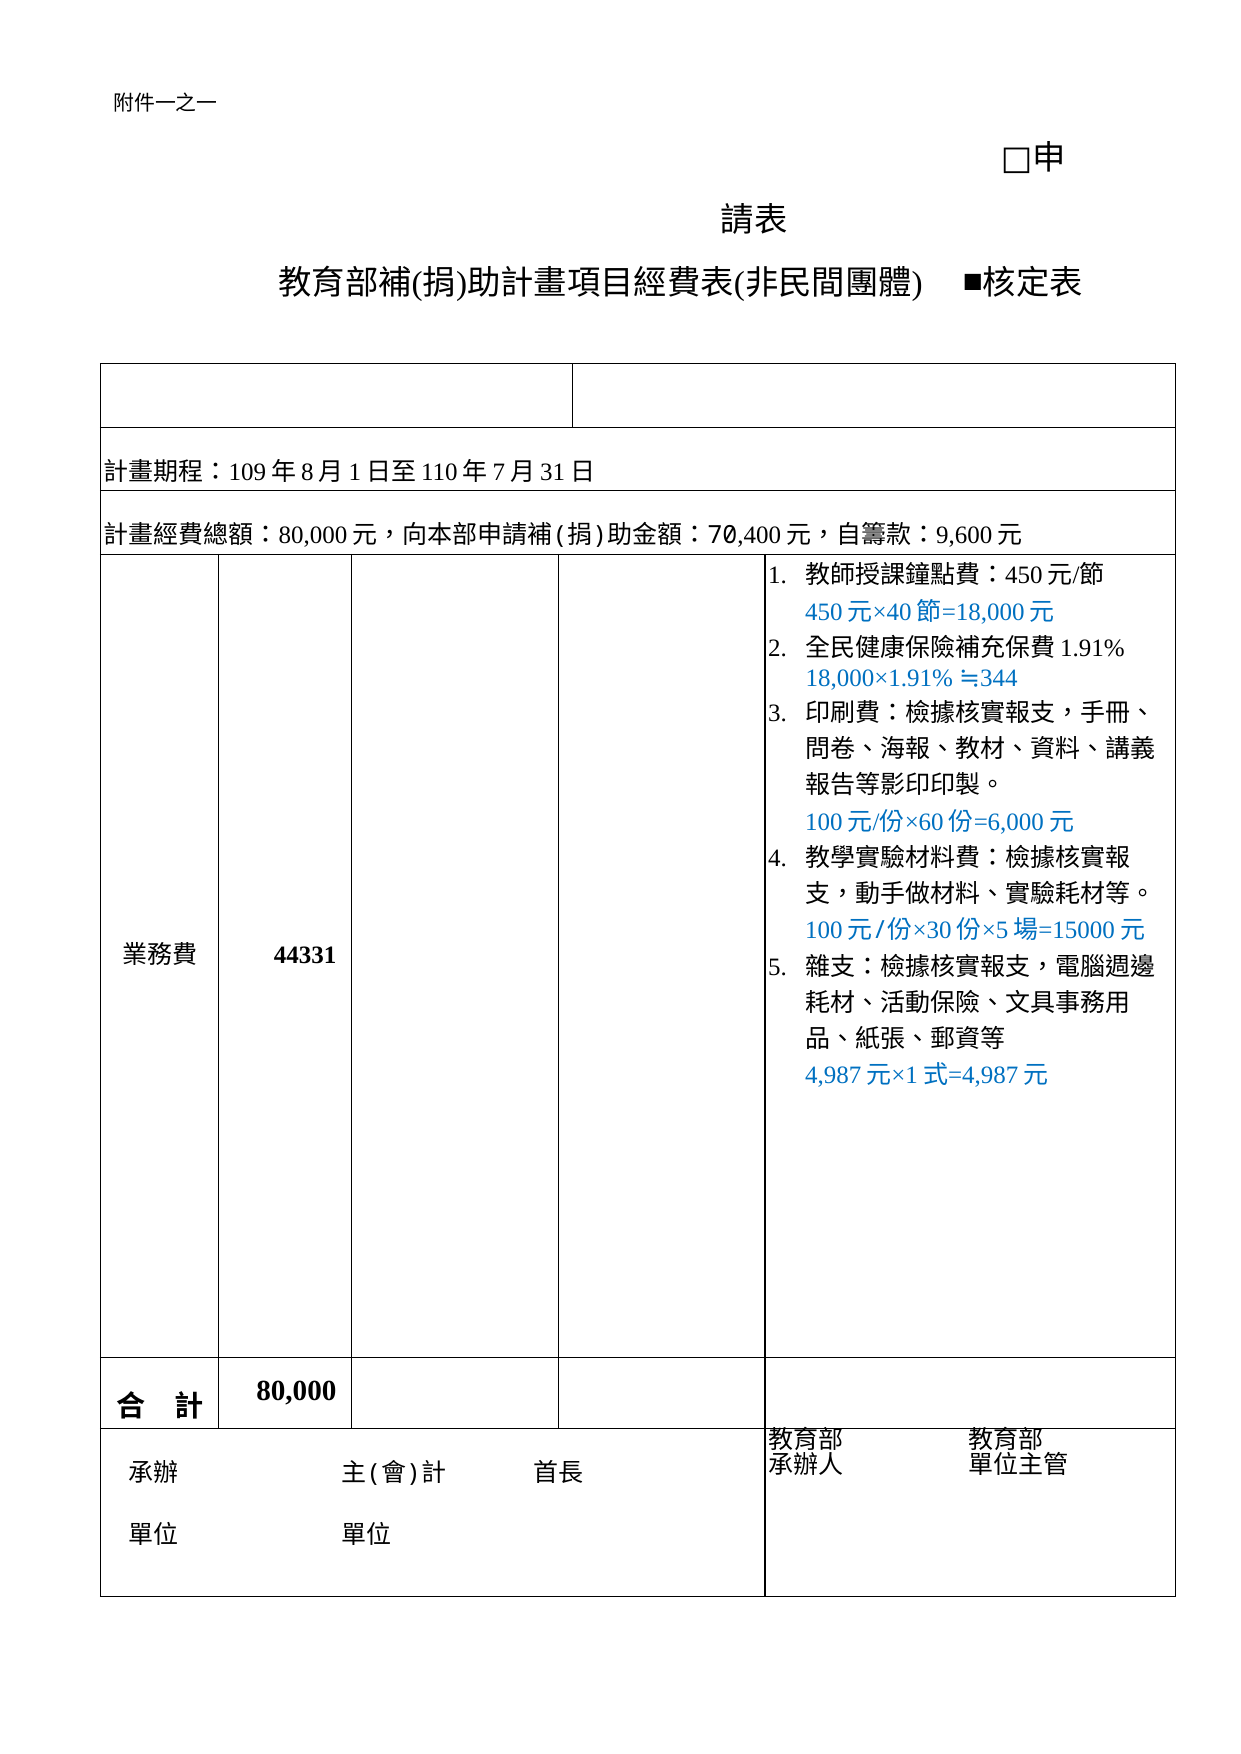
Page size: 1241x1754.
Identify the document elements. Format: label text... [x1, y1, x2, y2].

table_cell [268, 113, 351, 238]
table_cell [351, 113, 515, 238]
table_cell [352, 555, 558, 1357]
table_cell [268, 301, 351, 363]
table_cell [219, 301, 268, 363]
table_cell [352, 1358, 558, 1428]
table_cell [219, 113, 268, 238]
table_cell 教育部 教育部 承辦人 單位主管 [766, 1429, 1175, 1596]
table_cell 教育部補(捐)助計畫項目經費表(非民間團體) ■核定表 [268, 238, 1092, 301]
table_cell [1092, 238, 1176, 301]
table_header [1092, 51, 1176, 113]
table_header [268, 51, 351, 113]
table_cell [1092, 113, 1176, 238]
table_cell [219, 238, 268, 301]
table_header [100, 51, 218, 78]
table_cell [100, 238, 218, 301]
table_cell [766, 1358, 1175, 1428]
table_cell [101, 364, 572, 427]
table_cell 計畫經費總額：80,000元，向本部申請補(捐)助金額：70,400元，自籌款：9,600元 [101, 491, 1175, 554]
table_cell [100, 135, 218, 238]
table_header [351, 51, 515, 113]
table_cell [559, 1358, 764, 1428]
table_header [718, 51, 1092, 113]
table_cell □申請表 [718, 113, 1092, 238]
table_cell 合 計 [101, 1358, 218, 1428]
table_cell 計畫期程：109年8月1日至110年7月31日 [101, 428, 1175, 490]
table_cell [100, 301, 218, 363]
table_cell [573, 364, 1175, 427]
table_cell 業務費 [101, 555, 218, 1357]
table_cell [351, 301, 515, 363]
table_cell 承辦 主(會)計 首長 單位 單位 [101, 1429, 764, 1596]
table_header [515, 51, 718, 113]
table_cell [718, 301, 1092, 363]
table_cell 44331 [219, 555, 351, 1357]
table_cell [559, 555, 764, 1357]
table_cell [515, 301, 718, 363]
table_cell [515, 113, 718, 238]
table_cell 80,000 [219, 1358, 351, 1428]
table_header [219, 51, 268, 113]
table_cell [1092, 301, 1176, 363]
table_cell 教師授課鐘點費：450元/節 450元×40節=18,000元 全民健康保險補充保費1.91% 18,000×1.91% ≒344 印刷費：檢據核實報支，手冊、問卷、海報、教材、資料、講義報告等影印印製。 100元/份×60份=6,000元 教學實驗材料費：檢據核實報支，動手做材料、實驗耗材等。 100元/份×30份×5場=15000元 雜支：檢據核實報支，電腦週邊耗材、活動保險、文具事務用品、紙張、郵資等 4,987元×1式=4,987元 [766, 555, 1175, 1357]
